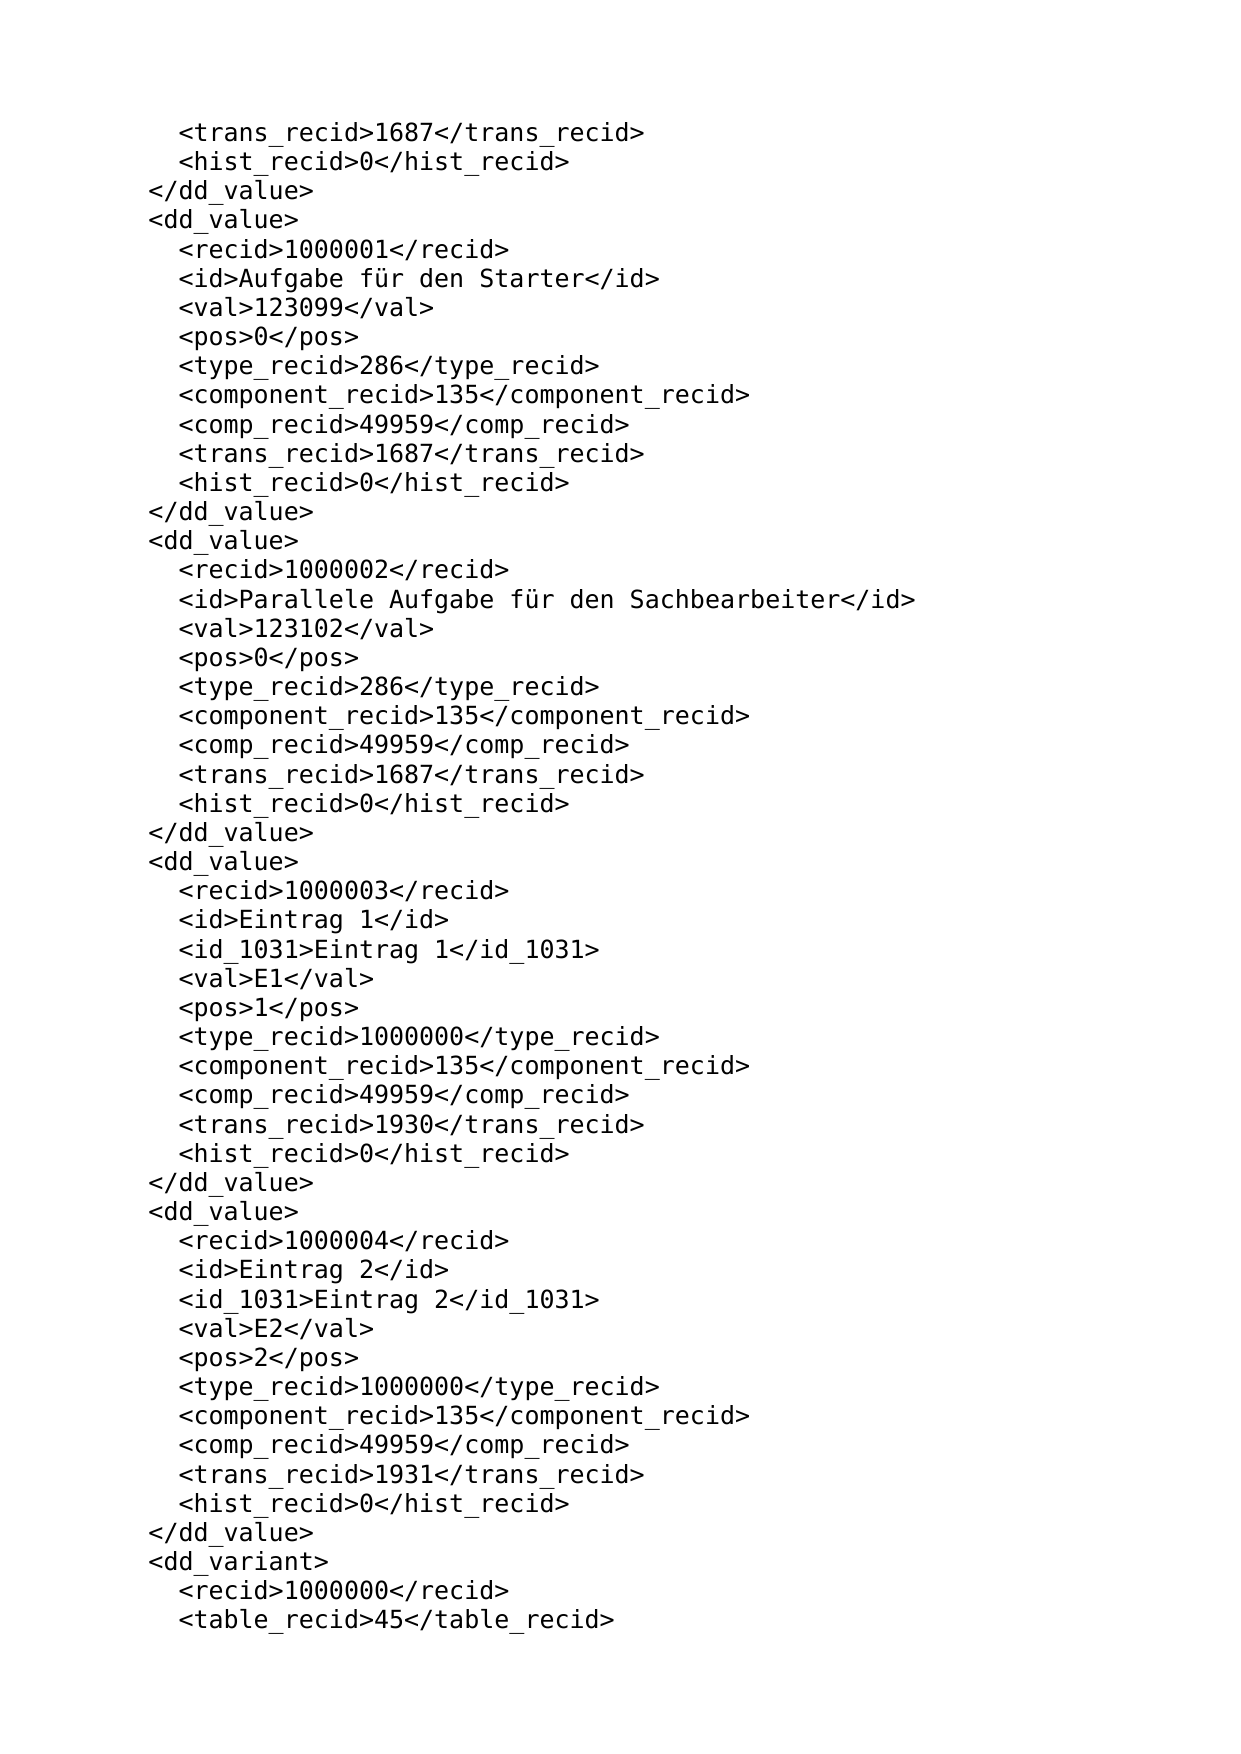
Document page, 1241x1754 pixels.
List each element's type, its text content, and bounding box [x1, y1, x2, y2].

text <trans_recid>1687</trans_recid> <hist_recid>0</hist_recid> </dd_value> <dd_value> <recid>1000001</recid> <id>Aufgabe für den Starter</id> <val>123099</val> <pos>0</pos> <type_recid>286</type_recid> <component_recid>135</component_recid> <comp_recid>49959</comp_recid> <trans_recid>1687</trans_recid> <hist_recid>0</hist_recid> </dd_value> <dd_value> <recid>1000002</recid> <id>Parallele Aufgabe für den Sachbearbeiter</id> <val>123102</val> <pos>0</pos> <type_recid>286</type_recid> <component_recid>135</component_recid> <comp_recid>49959</comp_recid> <trans_recid>1687</trans_recid> <hist_recid>0</hist_recid> </dd_value> <dd_value> <recid>1000003</recid> <id>Eintrag 1</id> <id_1031>Eintrag 1</id_1031> <val>E1</val> <pos>1</pos> <type_recid>1000000</type_recid> <component_recid>135</component_recid> <comp_recid>49959</comp_recid> <trans_recid>1930</trans_recid> <hist_recid>0</hist_recid> </dd_value> <dd_value> <recid>1000004</recid> <id>Eintrag 2</id> <id_1031>Eintrag 2</id_1031> <val>E2</val> <pos>2</pos> <type_recid>1000000</type_recid> <component_recid>135</component_recid> <comp_recid>49959</comp_recid> <trans_recid>1931</trans_recid> <hist_recid>0</hist_recid> </dd_value> <dd_variant> <recid>1000000</recid> <table_recid>45</table_recid> [118, 118, 1122, 1635]
